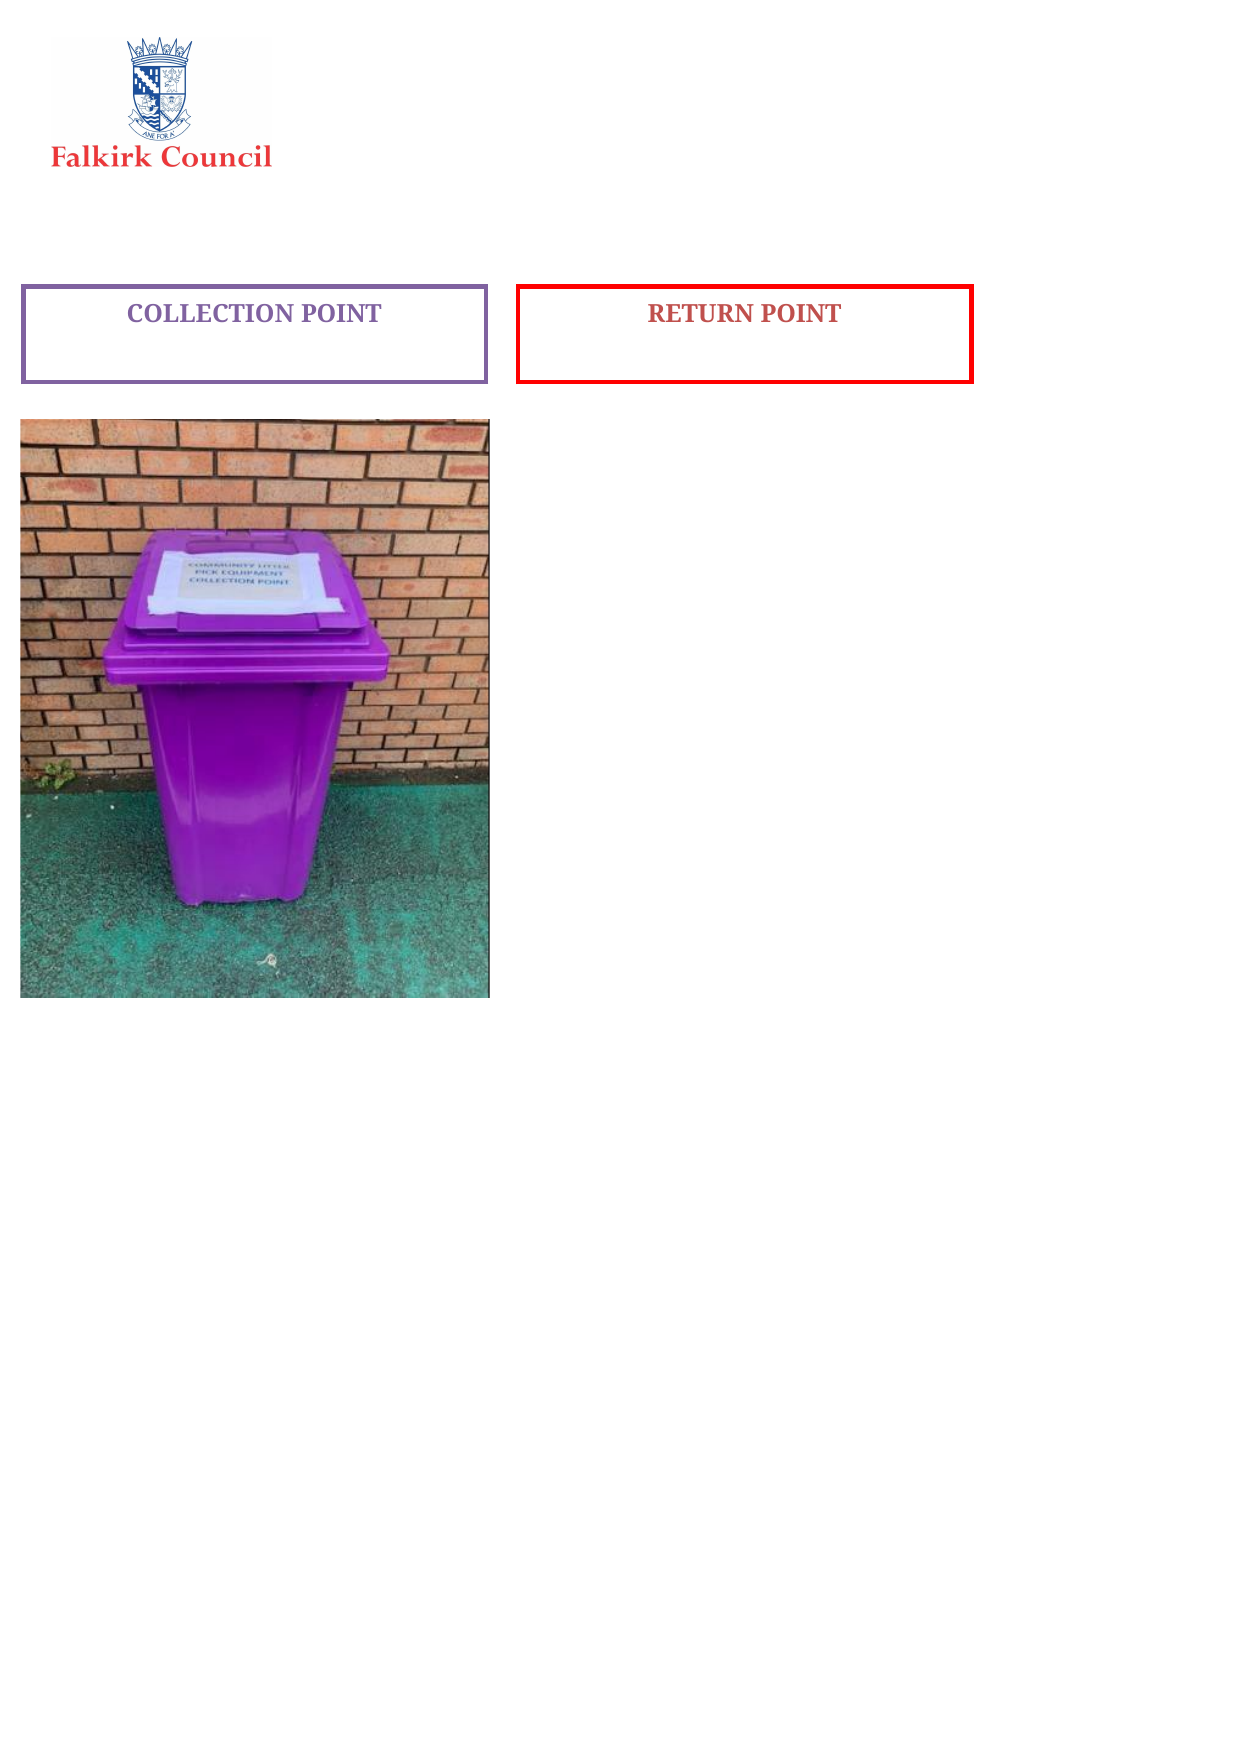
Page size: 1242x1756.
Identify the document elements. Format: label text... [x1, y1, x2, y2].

text COLLECTION POINT [126, 296, 484, 330]
text RETURN POINT [647, 296, 969, 330]
